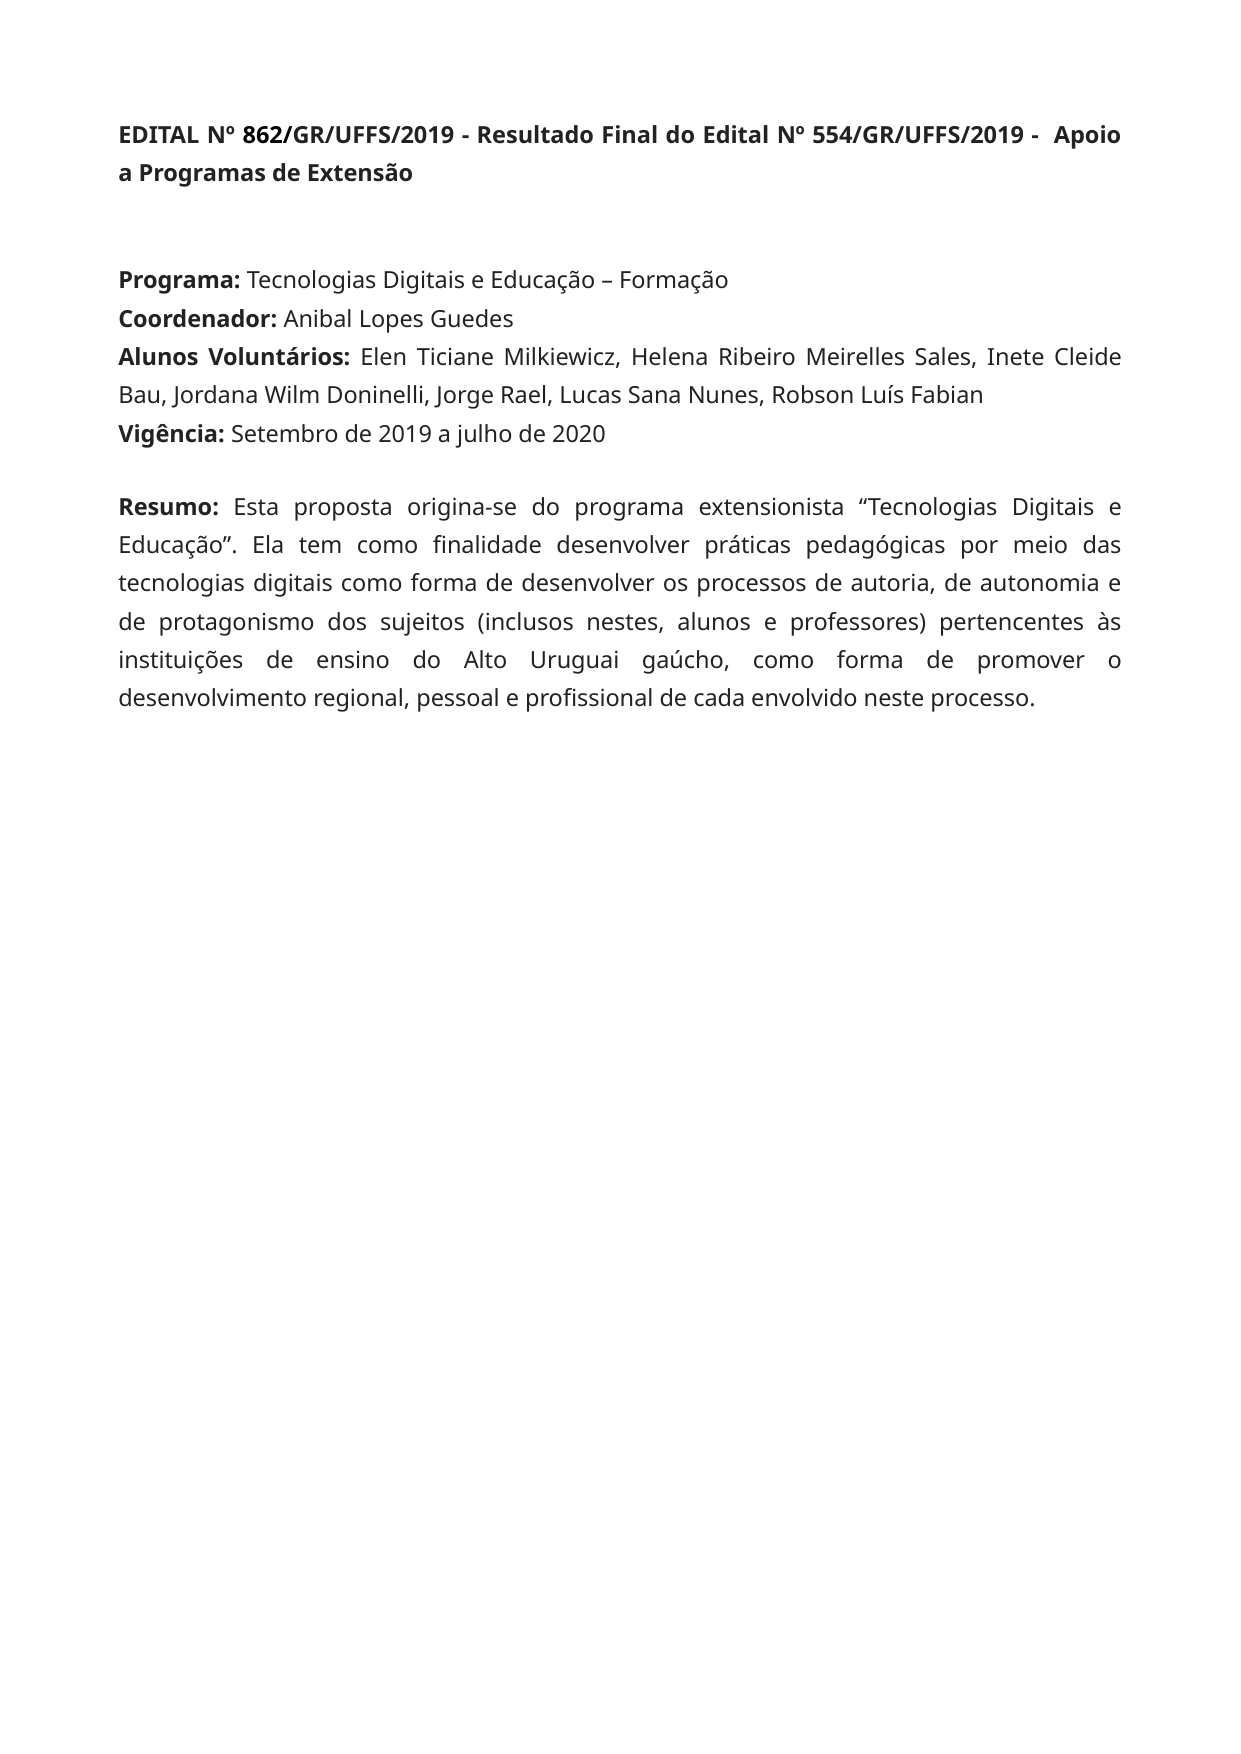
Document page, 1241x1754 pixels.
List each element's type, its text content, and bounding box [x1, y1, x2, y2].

text Resumo: Esta proposta origina-se do programa extensionista “Tecnologias Digitais e Educação”. Ela tem como finalidade desenvolver práticas pedagógicas por meio das tecnologias digitais como forma de desenvolver os processos de autoria, de autonomia e de protagonismo dos sujeitos (inclusos nestes, alunos e professores) pertencentes às instituições de ensino do Alto Uruguai gaúcho, como forma de promover o desenvolvimento regional, pessoal e profissional de cada envolvido neste processo. [118, 490, 1122, 713]
text EDITAL Nº 862/GR/UFFS/2019 - Resultado Final do Edital Nº 554/GR/UFFS/2019 - Apoio a Programas de Extensão [118, 118, 1122, 188]
text Coordenador: Anibal Lopes Guedes [118, 302, 1122, 334]
text Alunos Voluntários: Elen Ticiane Milkiewicz, Helena Ribeiro Meirelles Sales, Inete Cleide Bau, Jordana Wilm Doninelli, Jorge Rael, Lucas Sana Nunes, Robson Luís Fabian [118, 340, 1122, 411]
text Vigência: Setembro de 2019 a julho de 2020 [118, 417, 1122, 449]
text Programa: Tecnologias Digitais e Educação – Formação [118, 264, 1122, 296]
